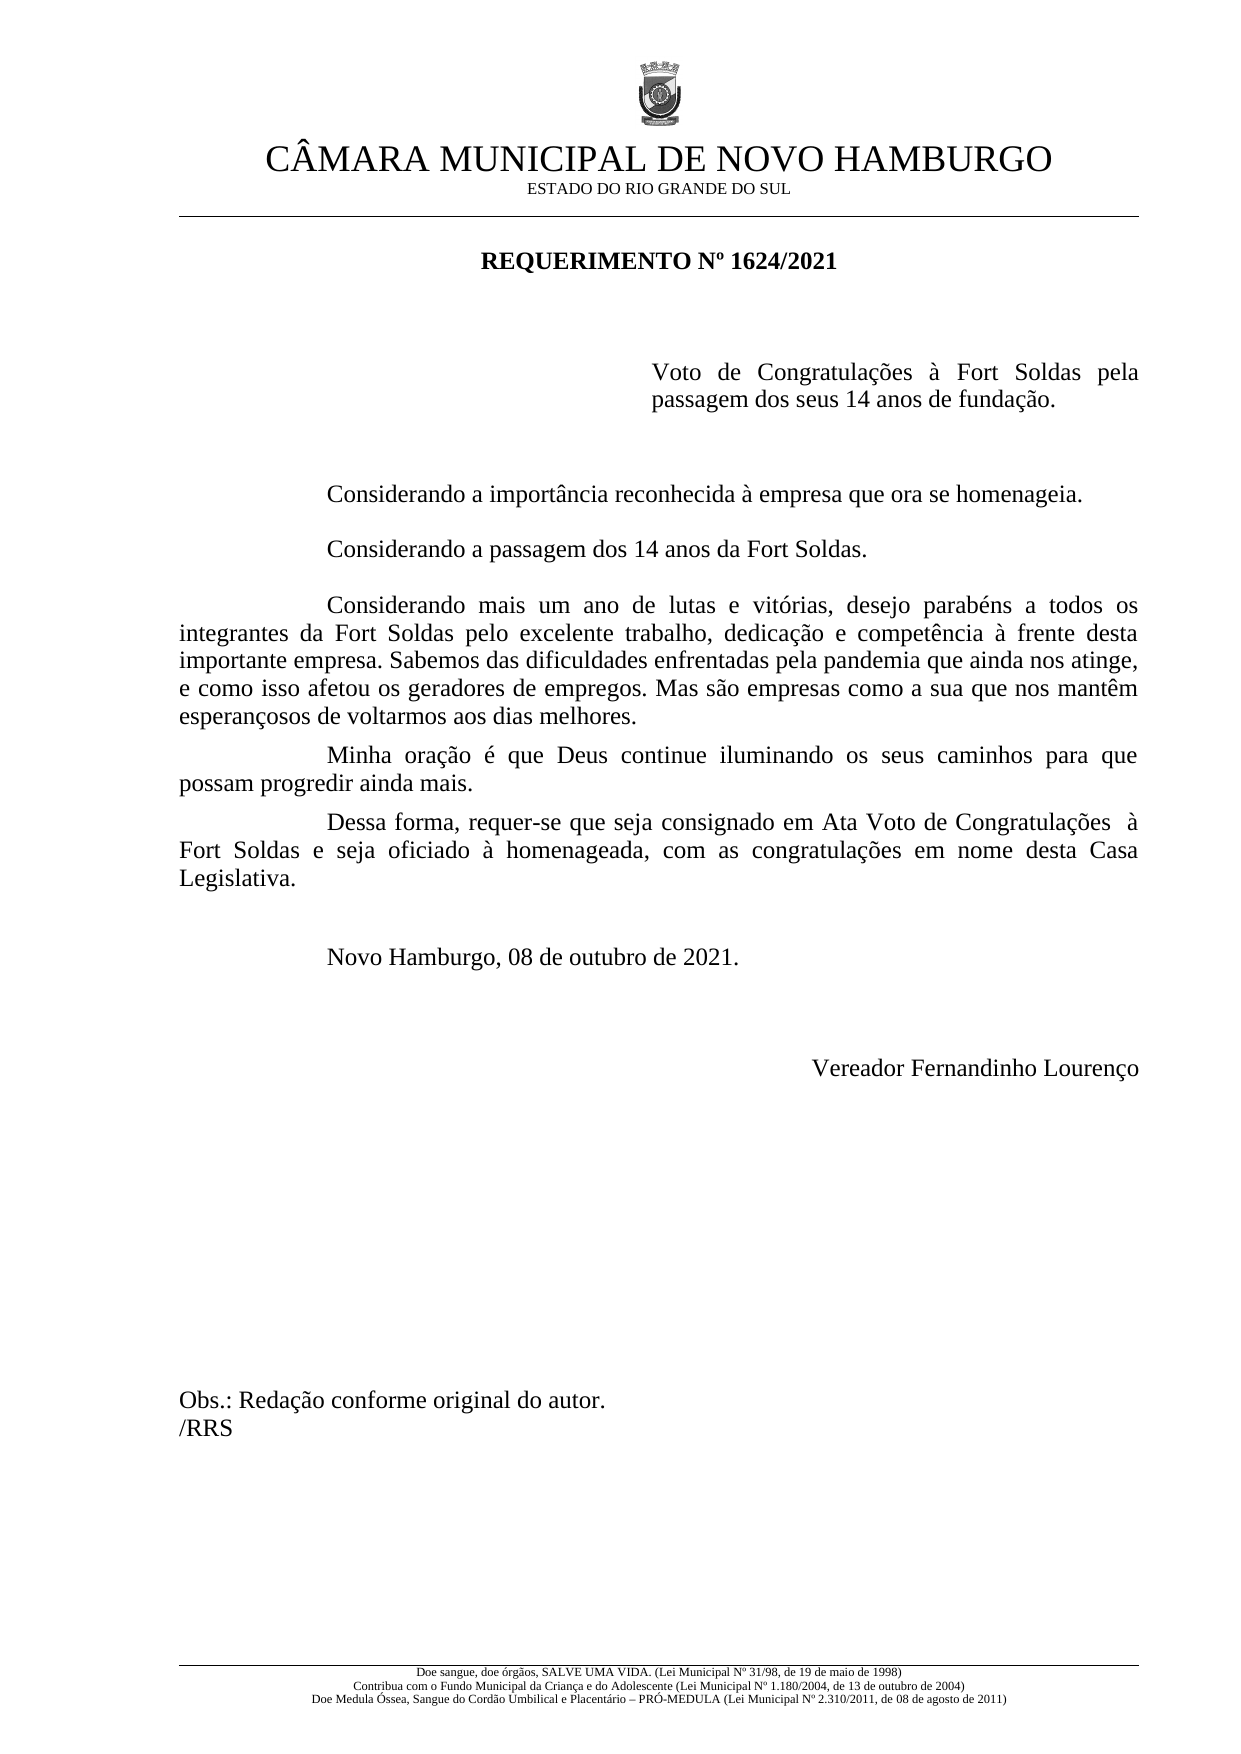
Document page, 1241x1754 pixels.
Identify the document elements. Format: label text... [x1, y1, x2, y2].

text Considerando a importância reconhecida à empresa que ora se homenageia. [179, 480, 1139, 508]
text Considerando a passagem dos 14 anos da Fort Soldas. [179, 536, 1139, 563]
text Dessa forma, requer-se que seja consignado em Ata Voto de Congratulações à Fort Soldas e seja oficiado à homenageada, com as congratulações em nome desta Casa Legislativa. [179, 808, 1139, 892]
text Voto de Congratulações à Fort Soldas pela passagem dos seus 14 anos de fundação. [651, 358, 1139, 413]
text Novo Hamburgo, 08 de outubro de 2021. [179, 943, 1139, 971]
text REQUERIMENTO Nº 1624/2021 [179, 247, 1139, 274]
text Minha oração é que Deus continue iluminando os seus caminhos para que possam progredir ainda mais. [179, 741, 1139, 797]
text Obs.: Redação conforme original do autor. [179, 1386, 1139, 1414]
text Considerando mais um ano de lutas e vitórias, desejo parabéns a todos os integrantes da Fort Soldas pelo excelente trabalho, dedicação e competência à frente desta importante empresa. Sabemos das dificuldades enfrentadas pela pandemia que ainda nos atinge, e como isso afetou os geradores de empregos. Mas são empresas como a sua que nos mantêm esperançosos de voltarmos aos dias melhores. [179, 591, 1139, 729]
text Vereador Fernandinho Lourenço [179, 1054, 1139, 1081]
text /RRS [179, 1414, 1139, 1442]
